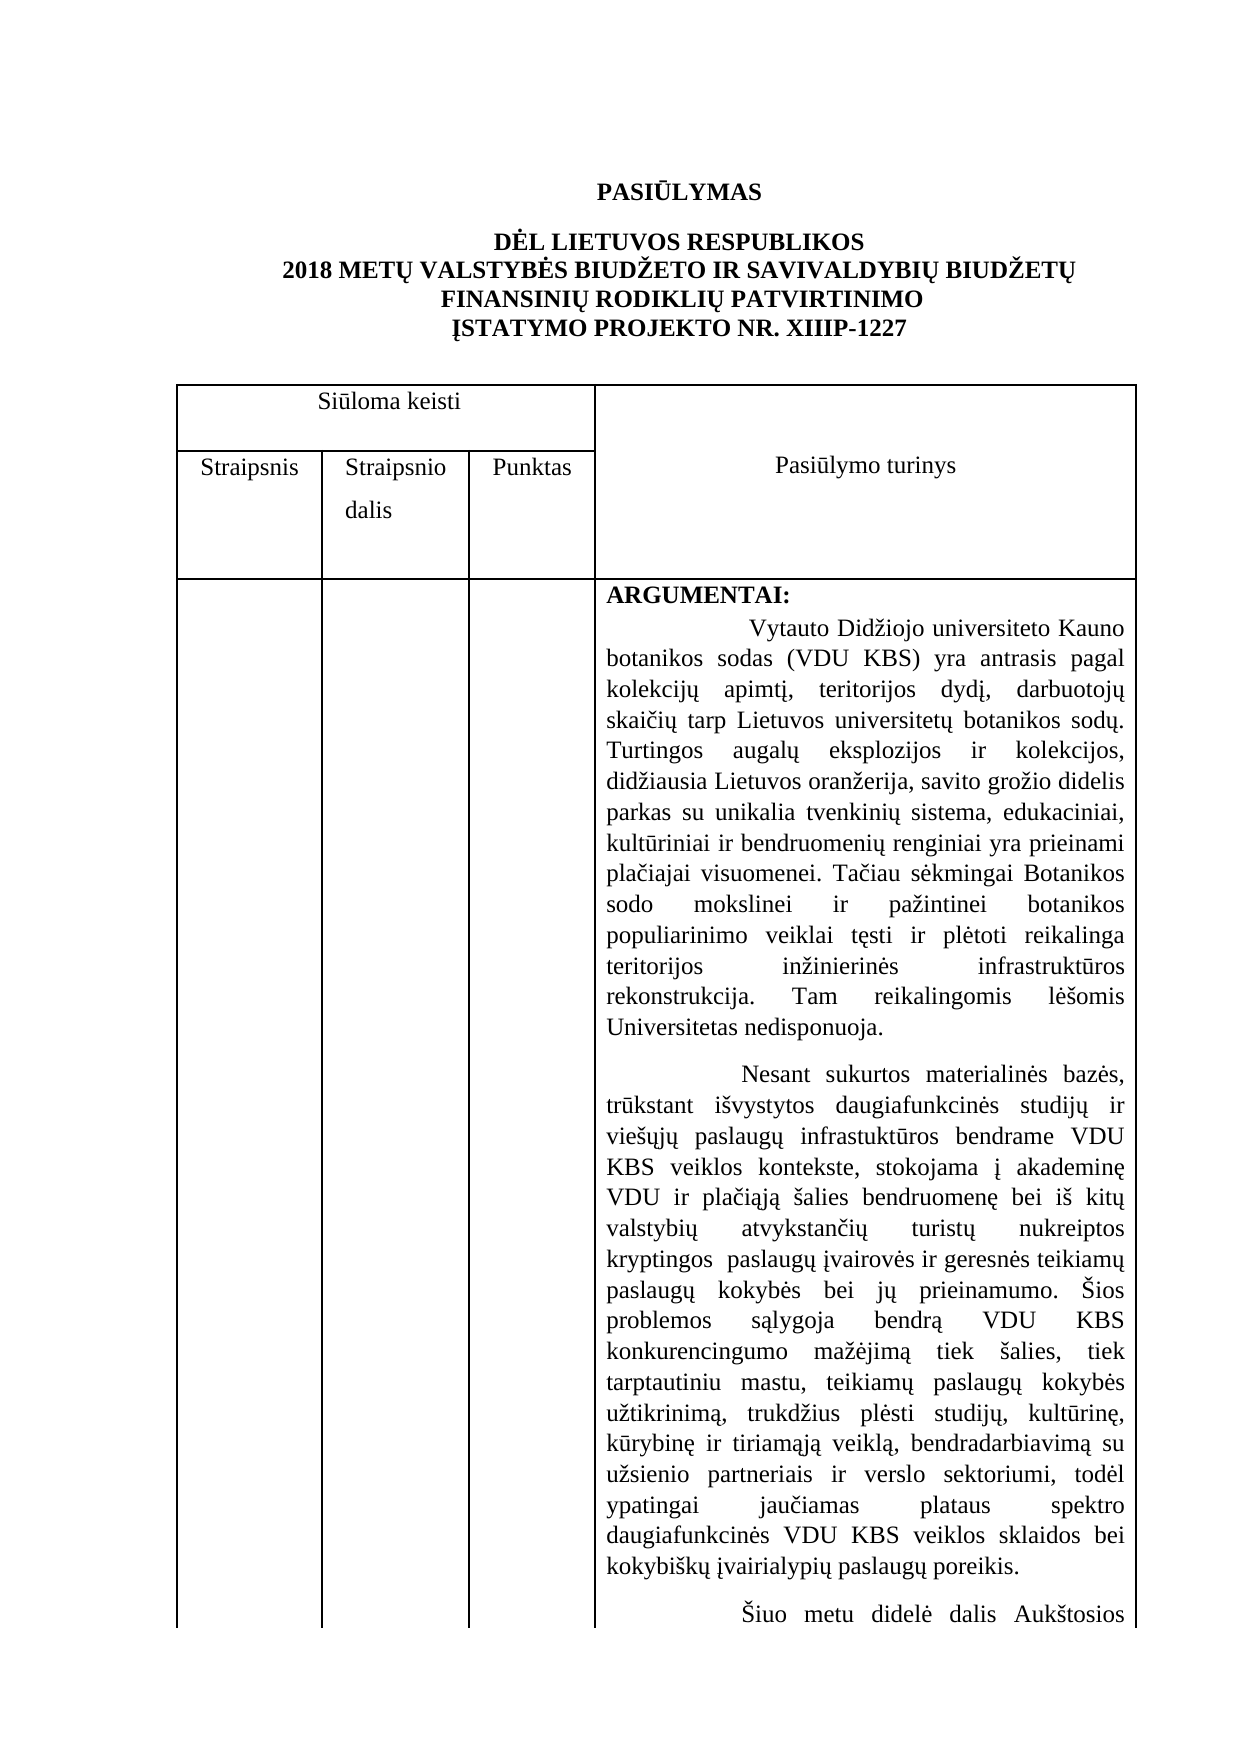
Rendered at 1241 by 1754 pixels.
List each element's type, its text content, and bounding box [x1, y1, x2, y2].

table_cell Straipsnio dalis [323, 452, 468, 578]
table_cell Punktas [470, 452, 594, 578]
table_cell [178, 580, 321, 1627]
text 2018 METŲ VALSTYBĖS BIUDŽETO IR SAVIVALDYBIŲ BIUDŽETŲ [177, 256, 1181, 284]
text ĮSTATYMO PROJEKTO NR. XIIIP-1227 [177, 313, 1181, 342]
table_header Siūloma keisti [178, 386, 594, 450]
table_cell Straipsnis [178, 452, 321, 578]
table_cell [470, 580, 594, 1627]
text DĖL LIETUVOS RESPUBLIKOS [177, 227, 1181, 256]
table_cell [323, 580, 468, 1627]
text PASIŪLYMAS [177, 177, 1181, 206]
text FINANSINIŲ RODIKLIŲ PATVIRTINIMO [177, 284, 1181, 313]
table_header Pasiūlymo turinys [596, 386, 1135, 578]
table_cell ARGUMENTAI: Vytauto Didžiojo universiteto Kauno botanikos sodas (VDU KBS) yra antrasis pagal kolekcijų apimtį, teritorijos dydį, darbuotojų skaičių tarp Lietuvos universitetų botanikos sodų. Turtingos augalų eksplozijos ir kolekcijos, didžiausia Lietuvos oranžerija, savito grožio didelis parkas su unikalia tvenkinių sistema, edukaciniai, kultūriniai ir bendruomenių renginiai yra prieinami plačiajai visuomenei. Tačiau sėkmingai Botanikos sodo mokslinei ir pažintinei botanikos populiarinimo veiklai tęsti ir plėtoti reikalinga teritorijos inžinierinės infrastruktūros rekonstrukcija. Tam reikalingomis lėšomis Universitetas nedisponuoja. Nesant sukurtos materialinės bazės, trūkstant išvystytos daugiafunkcinės studijų ir viešųjų paslaugų infrastuktūros bendrame VDU KBS veiklos kontekste, stokojama į akademinę VDU ir plačiąją šalies bendruomenę bei iš kitų valstybių atvykstančių turistų nukreiptos kryptingos paslaugų įvairovės ir geresnės teikiamų paslaugų kokybės bei jų prieinamumo. Šios problemos sąlygoja bendrą VDU KBS konkurencingumo mažėjimą tiek šalies, tiek tarptautiniu mastu, teikiamų paslaugų kokybės užtikrinimą, trukdžius plėsti studijų, kultūrinę, kūrybinę ir tiriamąją veiklą, bendradarbiavimą su užsienio partneriais ir verslo sektoriumi, todėl ypatingai jaučiamas plataus spektro daugiafunkcinės VDU KBS veiklos sklaidos bei kokybiškų įvairialypių paslaugų poreikis. Šiuo metu didelė dalis Aukštosios [596, 580, 1135, 1627]
